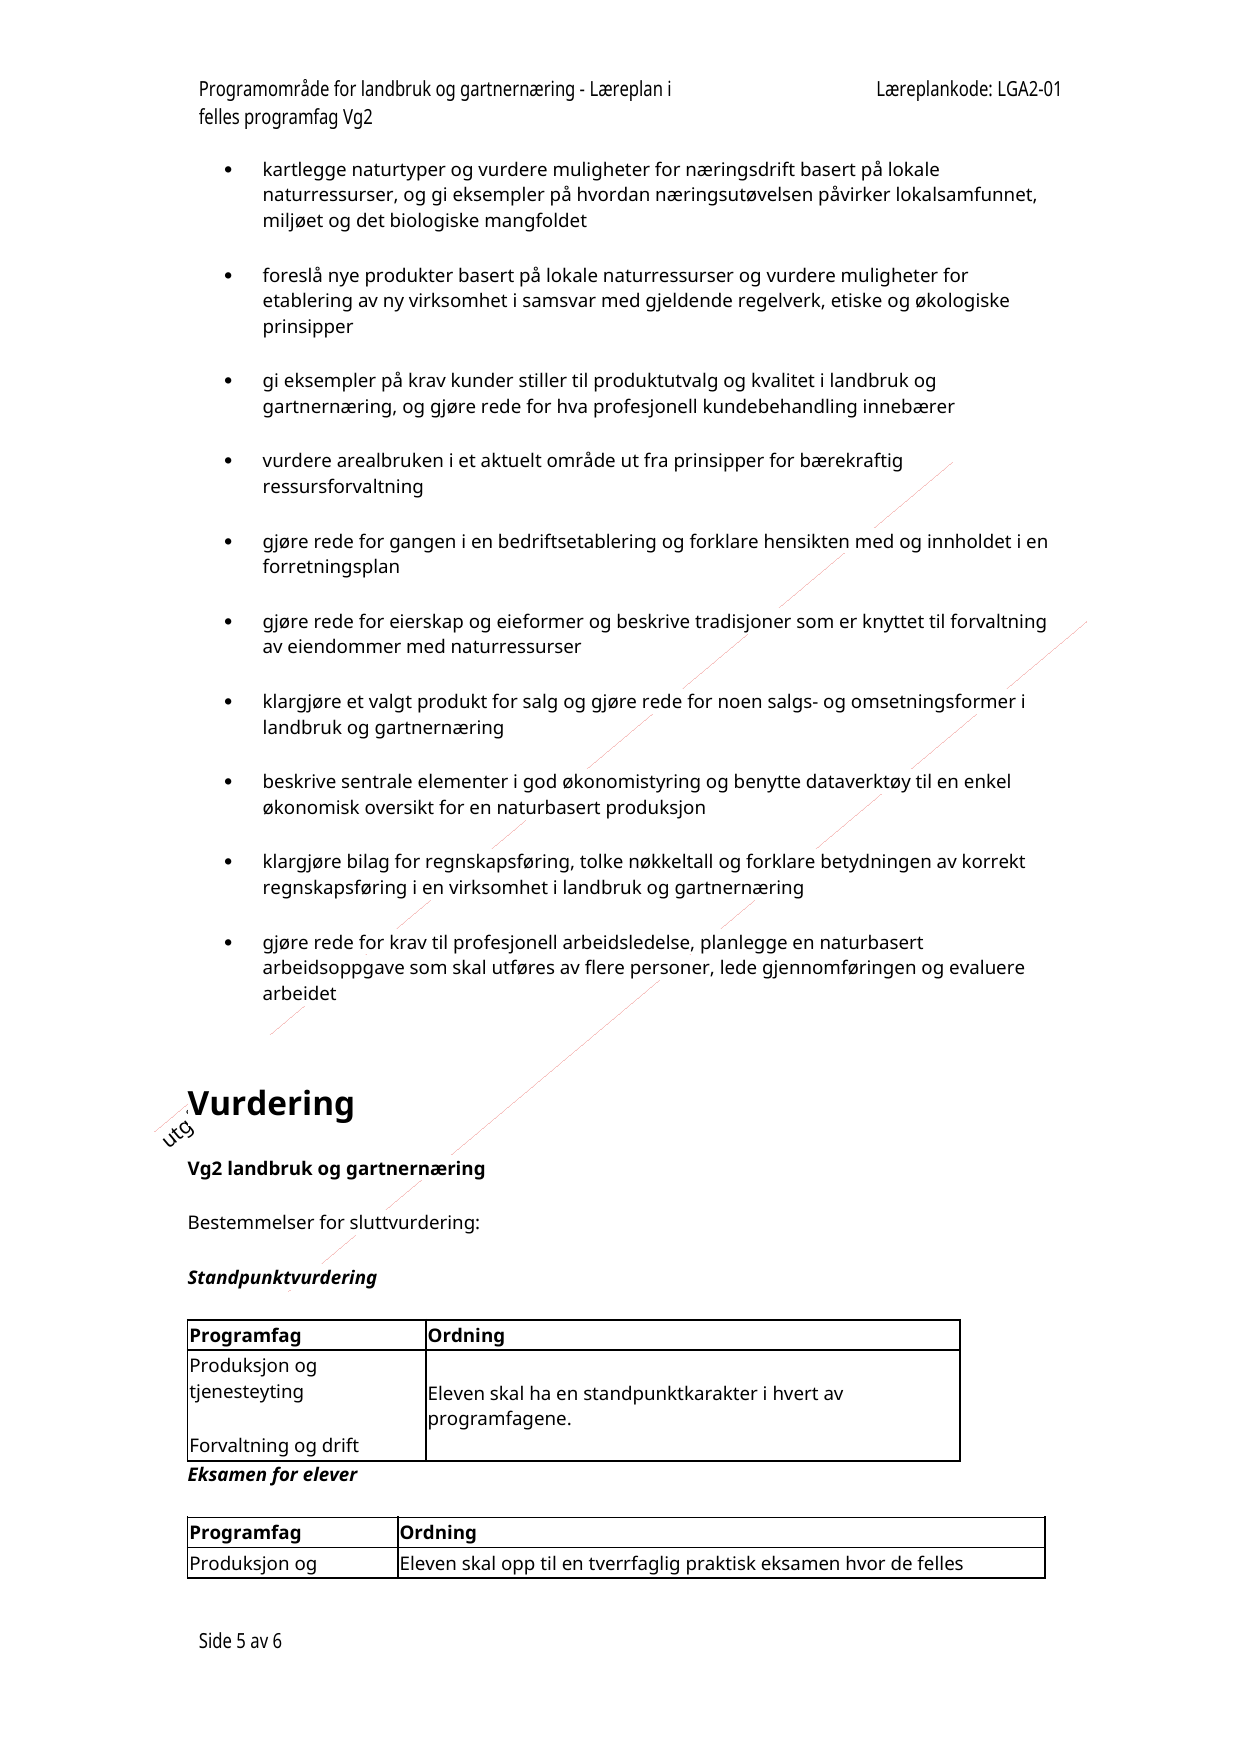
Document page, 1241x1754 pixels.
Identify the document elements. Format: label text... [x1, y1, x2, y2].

table_cell Eleven skal ha en standpunktkarakter i hvert av programfagene. [427, 1351, 959, 1380]
text Standpunktvurdering [379, 1264, 1053, 1290]
text Eksamen for elever [359, 1462, 1053, 1487]
list gjøre rede for gangen i en bedriftsetablering og forklare hensikten med og innholdet i en forretningsplan [225, 528, 842, 579]
subtitle Vurdering [487, 1035, 1053, 1126]
list kartlegge naturtyper og vurdere muligheter for næringsdrift basert på lokale naturressurser, og gi eksempler på hvordan næringsutøvelsen påvirker lokalsamfunnet, miljøet og det biologiske mangfoldet [592, 156, 1053, 233]
text Bestemmelser for sluttvurdering: [387, 1209, 1053, 1235]
list foreslå nye produkter basert på lokale naturressurser og vurdere muligheter for etablering av ny virksomhet i samsvar med gjeldende regelverk, etiske og økologiske prinsipper [225, 262, 1053, 338]
list beskrive sentrale elementer i god økonomistyring og benytte dataverktøy til en enkel økonomisk oversikt for en naturbasert produksjon [852, 769, 1053, 820]
table_cell Eleven skal ha en standpunktkarakter i hvert av programfagene. [427, 1431, 959, 1460]
list klargjøre et valgt produkt for salg og gjøre rede for noen salgs- og omsetningsformer i landbruk og gartnernæring [509, 714, 651, 739]
list vurdere arealbruken i et aktuelt område ut fra prinsipper for bærekraftig ressursforvaltning [429, 448, 1053, 499]
list klargjøre bilag for regnskapsføring, tolke nøkkeltall og forklare betydningen av korrekt regnskapsføring i en virksomhet i landbruk og gartnernæring [809, 849, 1053, 900]
list vurdere arealbruken i et aktuelt område ut fra prinsipper for bærekraftig ressursforvaltning [225, 448, 263, 499]
list gjøre rede for gangen i en bedriftsetablering og forklare hensikten med og innholdet i en forretningsplan [815, 528, 1053, 579]
list klargjøre et valgt produkt for salg og gjøre rede for noen salgs- og omsetningsformer i landbruk og gartnernæring [948, 688, 1053, 739]
list gjøre rede for eierskap og eieformer og beskrive tradisjoner som er knyttet til forvaltning av eiendommer med naturressurser [587, 634, 746, 659]
list gjøre rede for krav til profesjonell arbeidsledelse, planlegge en naturbasert arbeidsoppgave som skal utføres av flere personer, lede gjennomføringen og evaluere arbeidet [225, 929, 365, 1006]
list gi eksempler på krav kunder stiller til produktutvalg og kvalitet i landbruk og gartnernæring, og gjøre rede for hva profesjonell kundebehandling innebærer [942, 368, 1053, 419]
subtitle Vurdering [364, 1035, 592, 1126]
list gjøre rede for eierskap og eieformer og beskrive tradisjoner som er knyttet til forvaltning av eiendommer med naturressurser [719, 608, 1053, 659]
list beskrive sentrale elementer i god økonomistyring og benytte dataverktøy til en enkel økonomisk oversikt for en naturbasert produksjon [711, 794, 879, 820]
list klargjøre et valgt produkt for salg og gjøre rede for noen salgs- og omsetningsformer i landbruk og gartnernæring [624, 714, 975, 739]
list gjøre rede for krav til profesjonell arbeidsledelse, planlegge en naturbasert arbeidsoppgave som skal utføres av flere personer, lede gjennomføringen og evaluere arbeidet [341, 980, 658, 1006]
list gjøre rede for krav til profesjonell arbeidsledelse, planlegge en naturbasert arbeidsoppgave som skal utføres av flere personer, lede gjennomføringen og evaluere arbeidet [630, 929, 1053, 1006]
text Vg2 landbruk og gartnernæring [486, 1155, 1053, 1180]
list klargjøre et valgt produkt for salg og gjøre rede for noen salgs- og omsetningsformer i landbruk og gartnernæring [225, 688, 682, 739]
